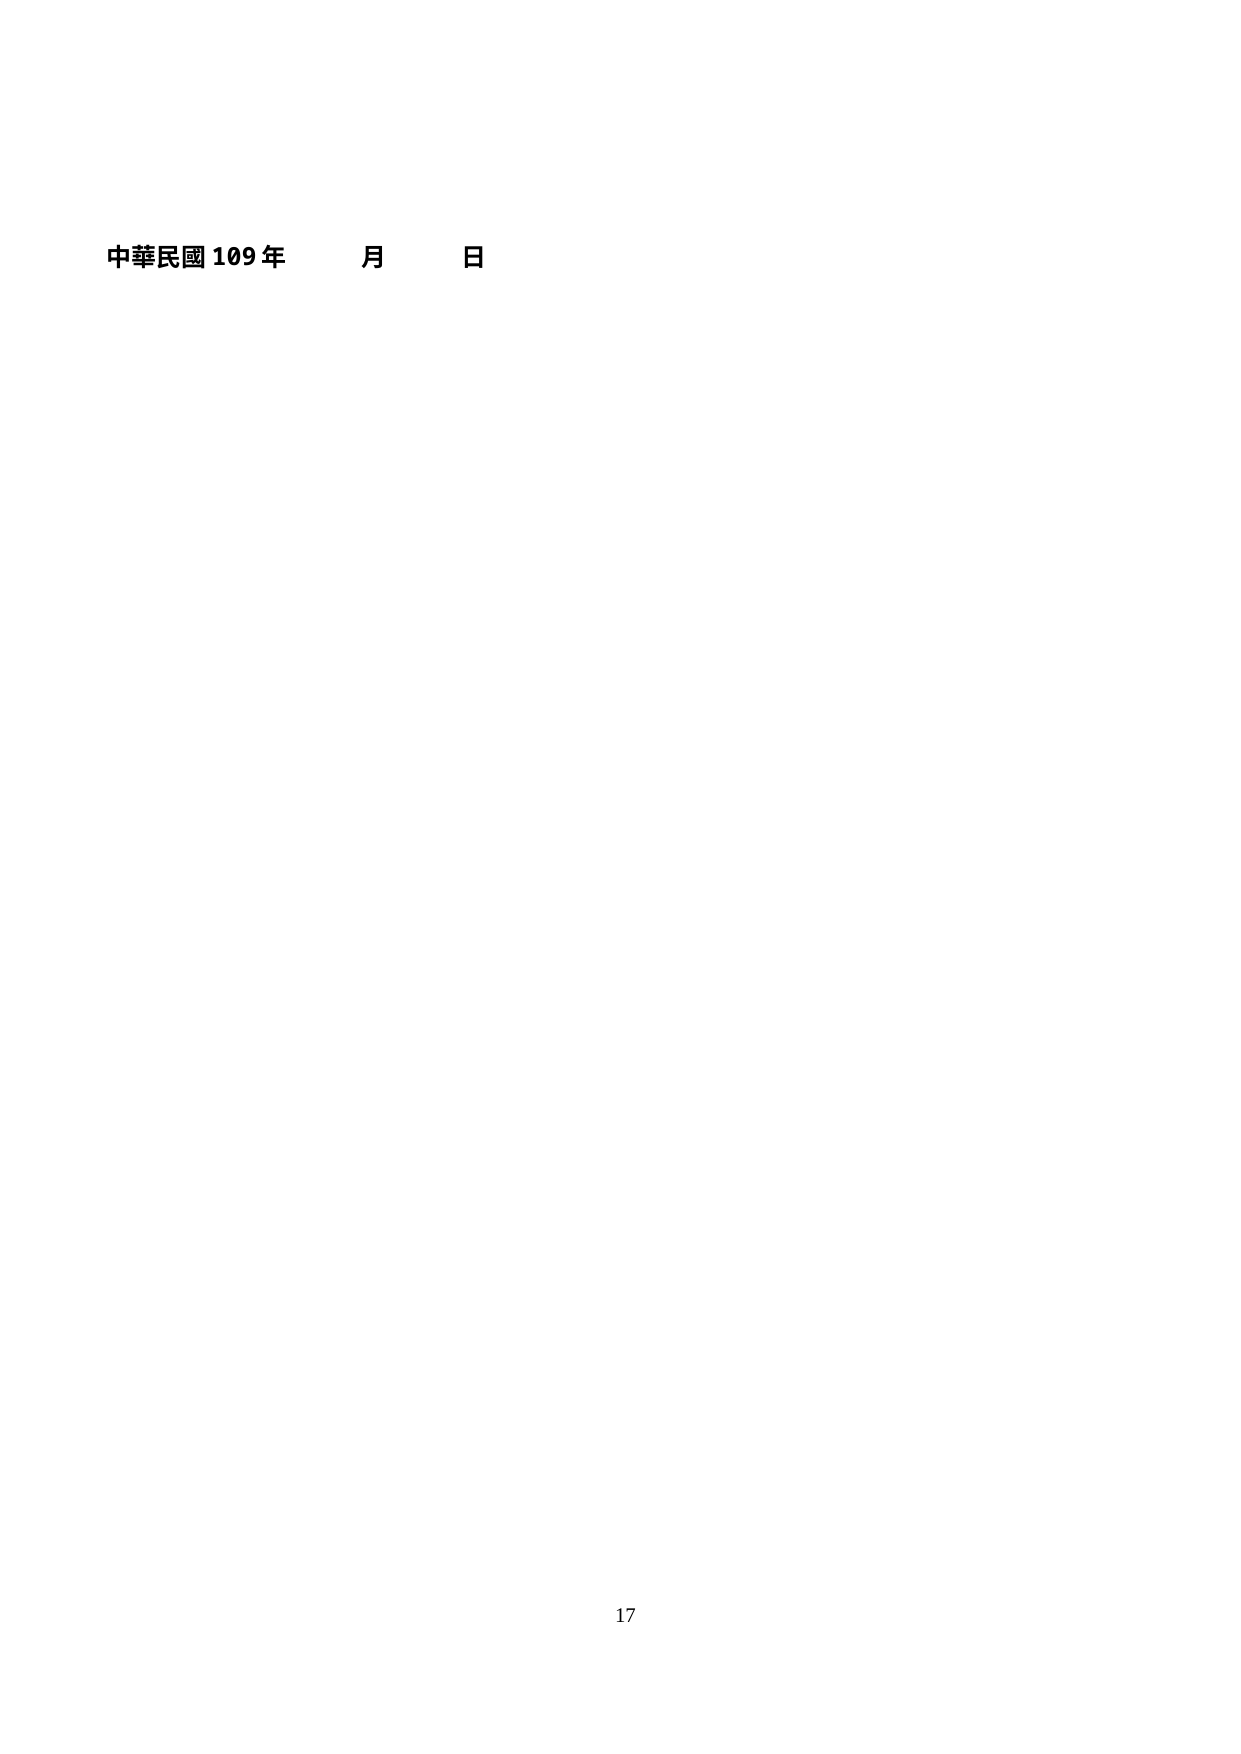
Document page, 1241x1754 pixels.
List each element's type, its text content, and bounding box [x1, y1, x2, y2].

text 中華民國109年 月 日 [106, 214, 1144, 276]
